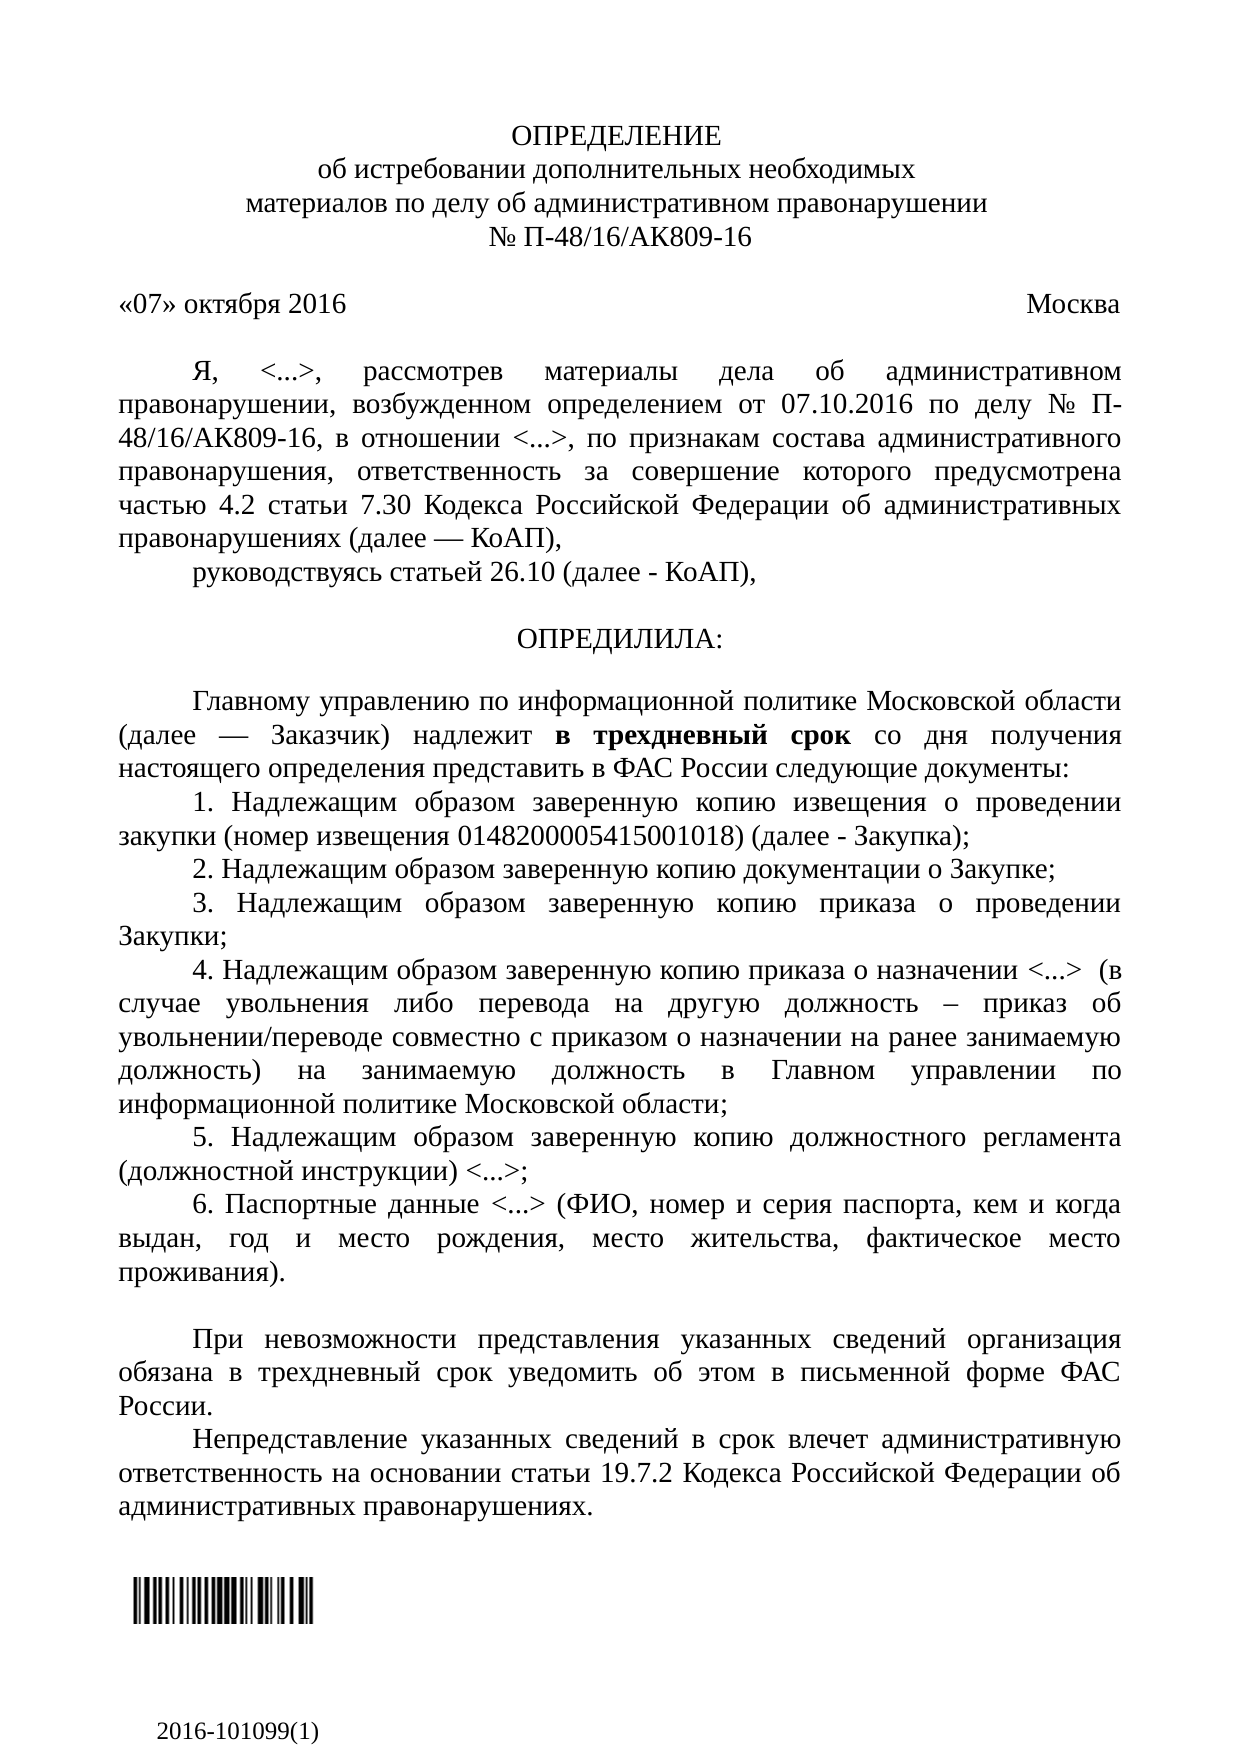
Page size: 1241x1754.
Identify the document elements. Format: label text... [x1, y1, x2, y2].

text «07» октября 2016 Москва [118, 286, 1122, 319]
text № П-48/16/АК809-16 [118, 219, 1122, 252]
text Главному управлению по информационной политике Московской области (далее — Заказчик) надлежит в трехдневный срок со дня получения настоящего определения представить в ФАС России следующие документы: [118, 683, 1122, 784]
text При невозможности представления указанных сведений организация обязана в трехдневный срок уведомить об этом в письменной форме ФАС России. [118, 1321, 1122, 1421]
text 1. Надлежащим образом заверенную копию извещения о проведении закупки (номер извещения 0148200005415001018) (далее - Закупка); [118, 784, 1122, 851]
text ОПРЕДИЛИЛА: [118, 621, 1122, 655]
text материалов по делу об административном правонарушении [118, 185, 1122, 219]
text 4. Надлежащим образом заверенную копию приказа о назначении <...> (в случае увольнения либо перевода на другую должность – приказ об увольнении/переводе совместно с приказом о назначении на ранее занимаемую должность) на занимаемую должность в Главном управлении по информационной политике Московской области; [118, 952, 1122, 1119]
text Я, <...>, рассмотрев материалы дела об административном правонарушении, возбужденном определением от 07.10.2016 по делу № П-48/16/АК809-16, в отношении <...>, по признакам состава административного правонарушения, ответственность за совершение которого предусмотрена частью 4.2 статьи 7.30 Кодекса Российской Федерации об административных правонарушениях (далее — КоАП), [118, 353, 1122, 554]
text ОПРЕДЕЛЕНИЕ [118, 118, 1122, 152]
text 5. Надлежащим образом заверенную копию должностного регламента (должностной инструкции) <...>; [118, 1119, 1122, 1187]
text руководствуясь статьей 26.10 (далее - КоАП), [118, 554, 1122, 588]
text 2. Надлежащим образом заверенную копию документации о Закупке; [118, 851, 1122, 885]
text об истребовании дополнительных необходимых [118, 152, 1122, 185]
text 6. Паспортные данные <...> (ФИО, номер и серия паспорта, кем и когда выдан, год и место рождения, место жительства, фактическое место проживания). [118, 1187, 1122, 1287]
text 3. Надлежащим образом заверенную копию приказа о проведении Закупки; [118, 885, 1122, 952]
text Непредставление указанных сведений в срок влечет административную ответственность на основании статьи 19.7.2 Кодекса Российской Федерации об административных правонарушениях. [118, 1421, 1122, 1522]
picture [118, 1577, 331, 1624]
